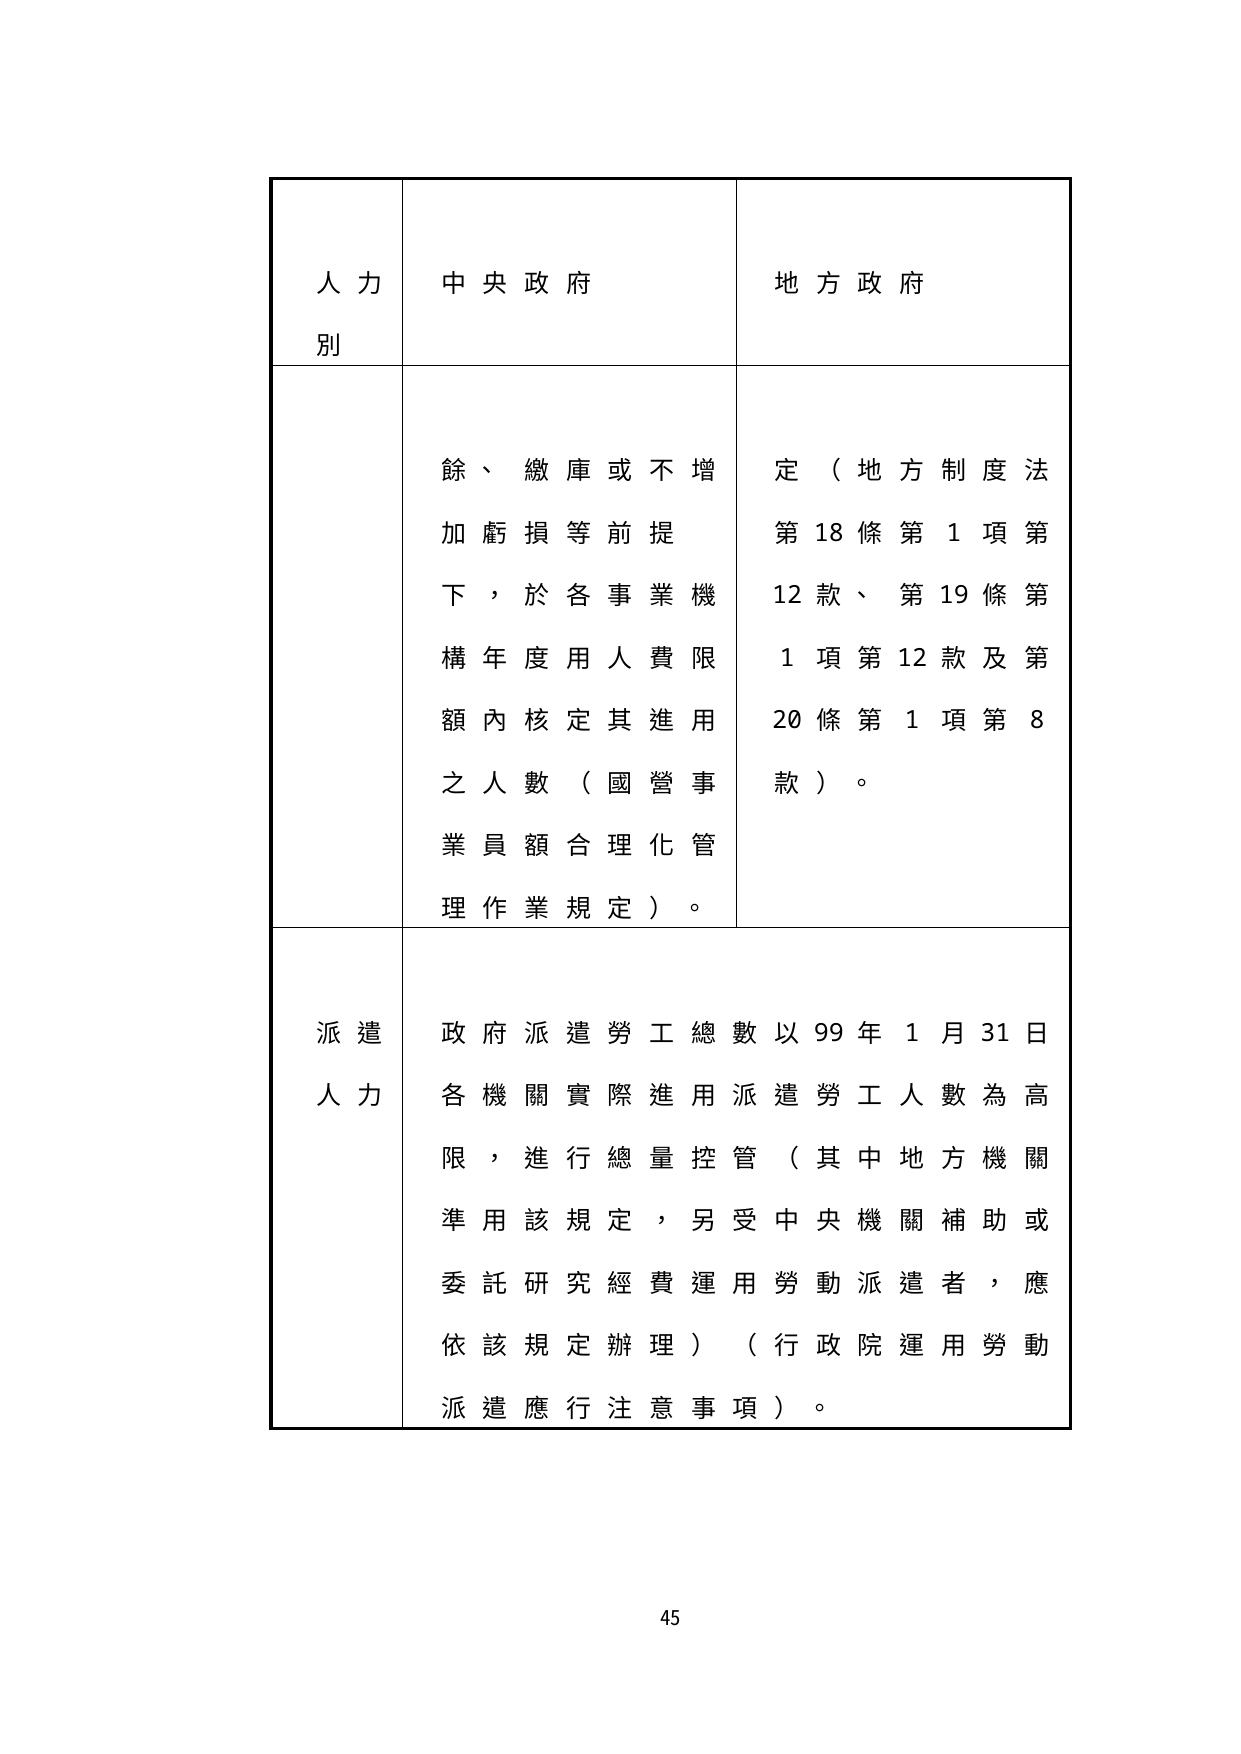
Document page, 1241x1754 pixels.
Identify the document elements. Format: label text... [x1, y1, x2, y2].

table_cell [273, 366, 402, 927]
table_cell 政府派遣勞工總數以99年1月31日各機關實際進用派遣勞工人數為高限，進行總量控管（其中地方機關準用該規定，另受中央機關補助或委託研究經費運用勞動派遣者，應依該規定辦理）（行政院運用勞動派遣應行注意事項）。 [403, 928, 1069, 1427]
table_cell 派遣人力 [273, 928, 402, 1427]
table_header 中央政府 [403, 180, 736, 365]
table_header 人力別 [273, 180, 402, 365]
table_cell 餘、繳庫或不增加虧損等前提下，於各事業機構年度用人費限額內核定其進用之人數（國營事業員額合理化管理作業規定）。 [403, 366, 736, 927]
table_header 地方政府 [737, 180, 1069, 365]
table_cell 定（地方制度法第18條第1項第12款、第19條第1項第12款及第20條第1項第8款）。 [737, 366, 1069, 927]
